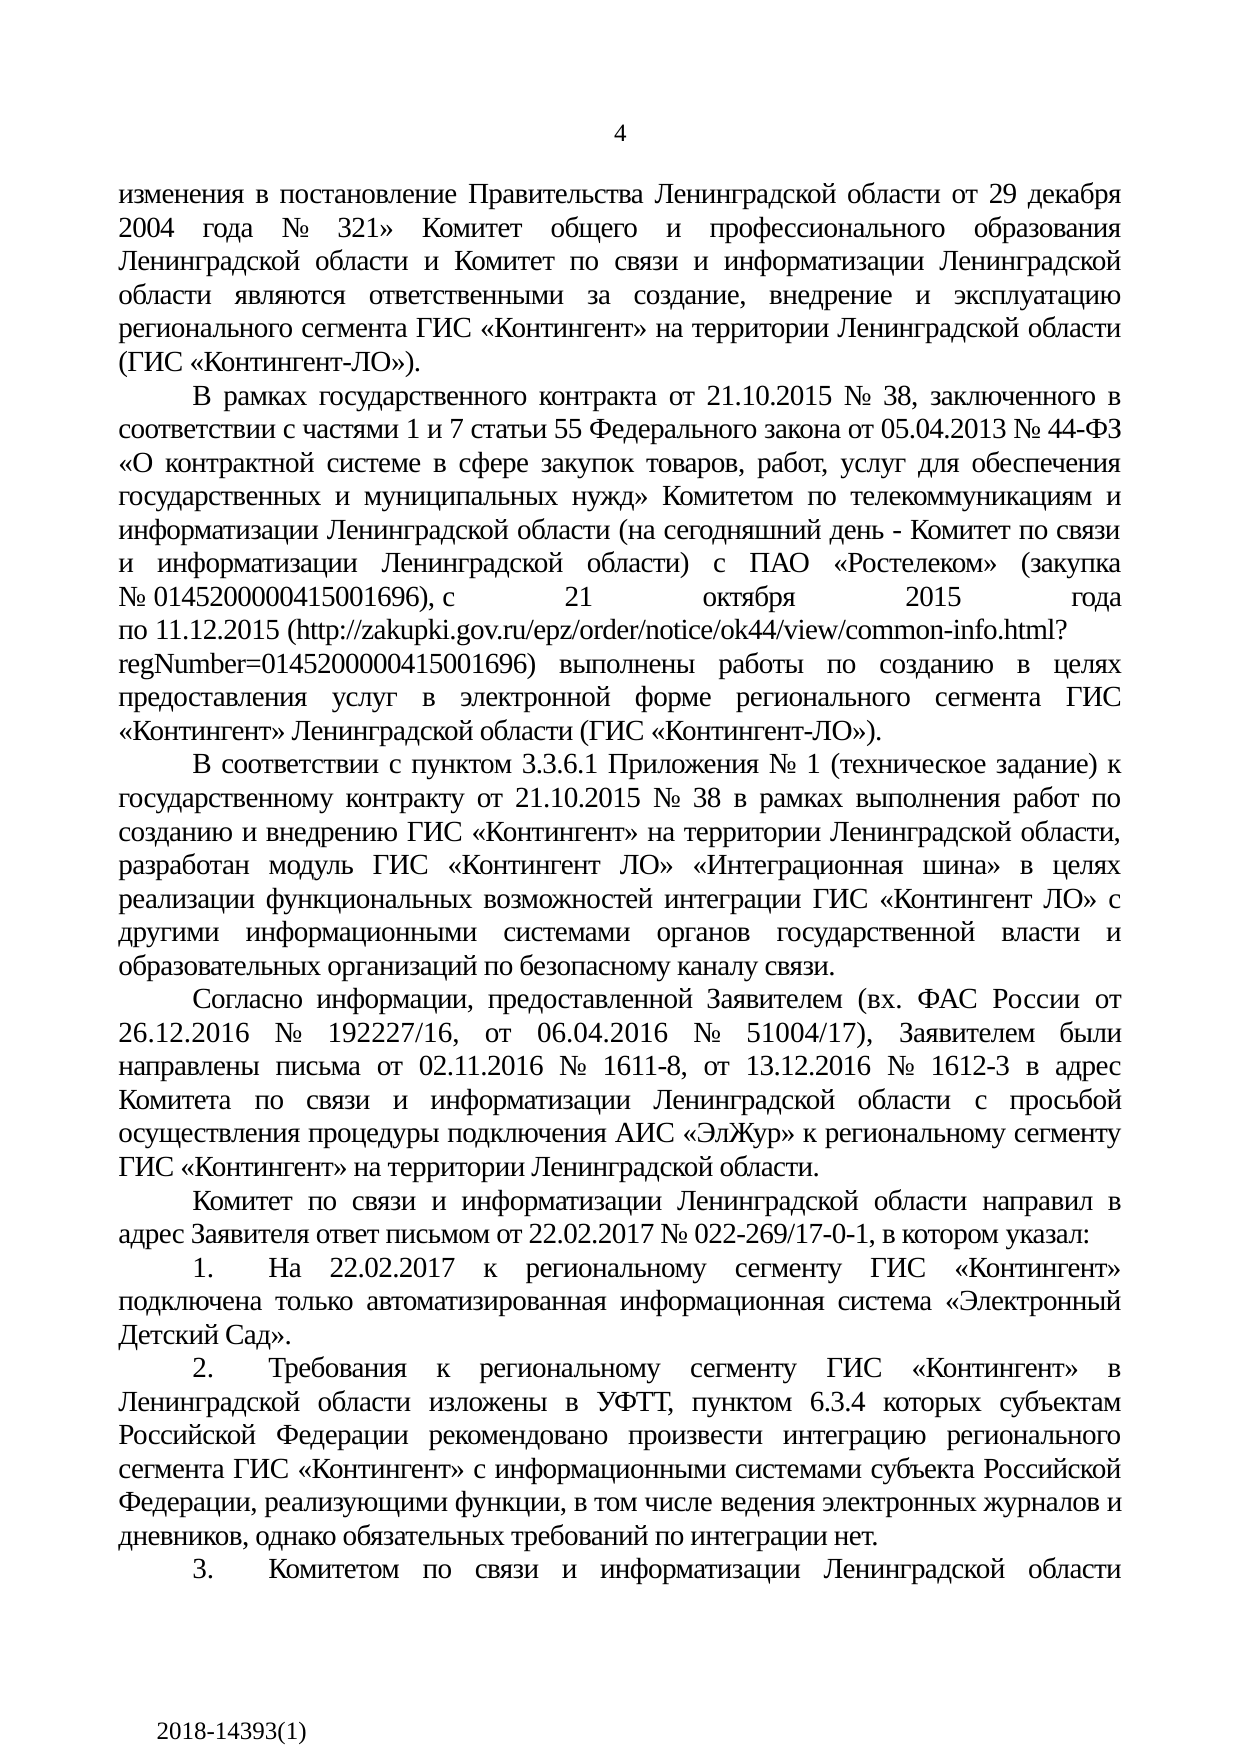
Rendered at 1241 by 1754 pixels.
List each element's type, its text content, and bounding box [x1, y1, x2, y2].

list На 22.02.2017 к региональному сегменту ГИС «Контингент» подключена только автоматизированная информационная система «Электронный Детский Сад». [118, 1250, 1122, 1350]
list Требования к региональному сегменту ГИС «Контингент» в Ленинградской области изложены в УФТТ, пунктом 6.3.4 которых субъектам Российской Федерации рекомендовано произвести интеграцию регионального сегмента ГИС «Контингент» с информационными системами субъекта Российской Федерации, реализующими функции, в том числе ведения электронных журналов и дневников, однако обязательных требований по интеграции нет. [118, 1350, 1122, 1552]
list Комитетом по связи и информатизации Ленинградской области [118, 1552, 1122, 1585]
text Комитет по связи и информатизации Ленинградской области направил в адрес Заявителя ответ письмом от 22.02.2017 № 022-269/17-0-1, в котором указал: [118, 1183, 1122, 1250]
text В рамках государственного контракта от 21.10.2015 № 38, заключенного в соответствии с частями 1 и 7 статьи 55 Федерального закона от 05.04.2013 № 44-ФЗ «О контрактной системе в сфере закупок товаров, работ, услуг для обеспечения государственных и муниципальных нужд» Комитетом по телекоммуникациям и информатизации Ленинградской области (на сегодняшний день - Комитет по связи и информатизации Ленинградской области) с ПАО «Ростелеком» (закупка № 0145200000415001696), с 21 октября 2015 года по 11.12.2015 (http://zakupki.gov.ru/epz/order/notice/ok44/view/common-info.html?regNumber=0145200000415001696) выполнены работы по созданию в целях предоставления услуг в электронной форме регионального сегмента ГИС «Контингент» Ленинградской области (ГИС «Контингент-ЛО»). [118, 378, 1122, 747]
text В соответствии с пунктом 3.3.6.1 Приложения № 1 (техническое задание) к государственному контракту от 21.10.2015 № 38 в рамках выполнения работ по созданию и внедрению ГИС «Контингент» на территории Ленинградской области, разработан модуль ГИС «Контингент ЛО» «Интеграционная шина» в целях реализации функциональных возможностей интеграции ГИС «Контингент ЛО» с другими информационными системами органов государственной власти и образовательных организаций по безопасному каналу связи. [118, 747, 1122, 981]
text изменения в постановление Правительства Ленинградской области от 29 декабря 2004 года № 321» Комитет общего и профессионального образования Ленинградской области и Комитет по связи и информатизации Ленинградской области являются ответственными за создание, внедрение и эксплуатацию регионального сегмента ГИС «Контингент» на территории Ленинградской области (ГИС «Контингент-ЛО»). [118, 176, 1122, 378]
text Согласно информации, предоставленной Заявителем (вх. ФАС России от 26.12.2016 № 192227/16, от 06.04.2016 № 51004/17), Заявителем были направлены письма от 02.11.2016 № 1611-8, от 13.12.2016 № 1612-3 в адрес Комитета по связи и информатизации Ленинградской области с просьбой осуществления процедуры подключения АИС «ЭлЖур» к региональному сегменту ГИС «Контингент» на территории Ленинградской области. [118, 981, 1122, 1183]
